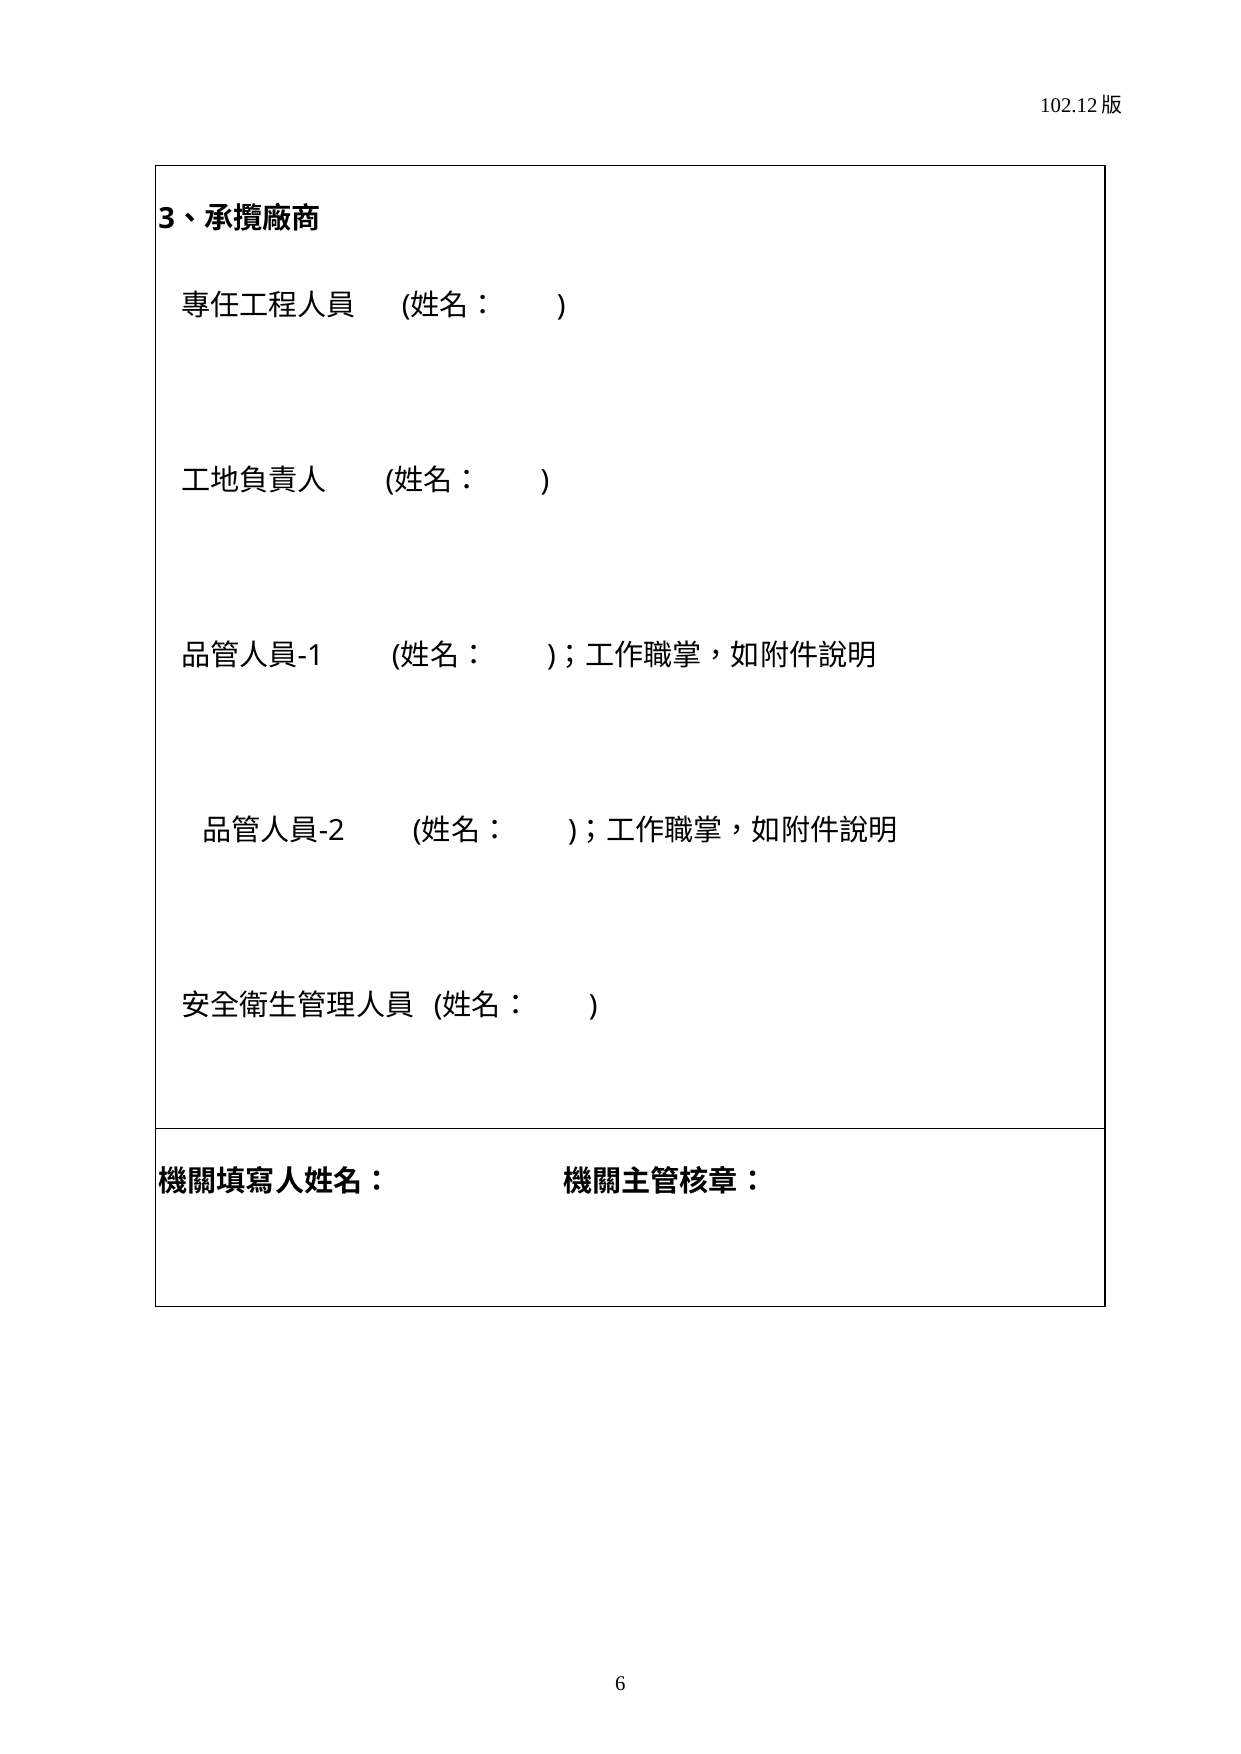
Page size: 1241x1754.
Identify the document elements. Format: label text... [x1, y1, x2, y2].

table_cell 3、承攬廠商 專任工程人員 (姓名： ) 工地負責人 (姓名： ) 品管人員-1 (姓名： )；工作職掌，如附件說明 品管人員-2 (姓名： )；工作職掌，如附件說明 安全衛生管理人員 (姓名： ) [156, 166, 1104, 1128]
table_cell 機關填寫人姓名： 機關主管核章： [156, 1129, 1104, 1306]
